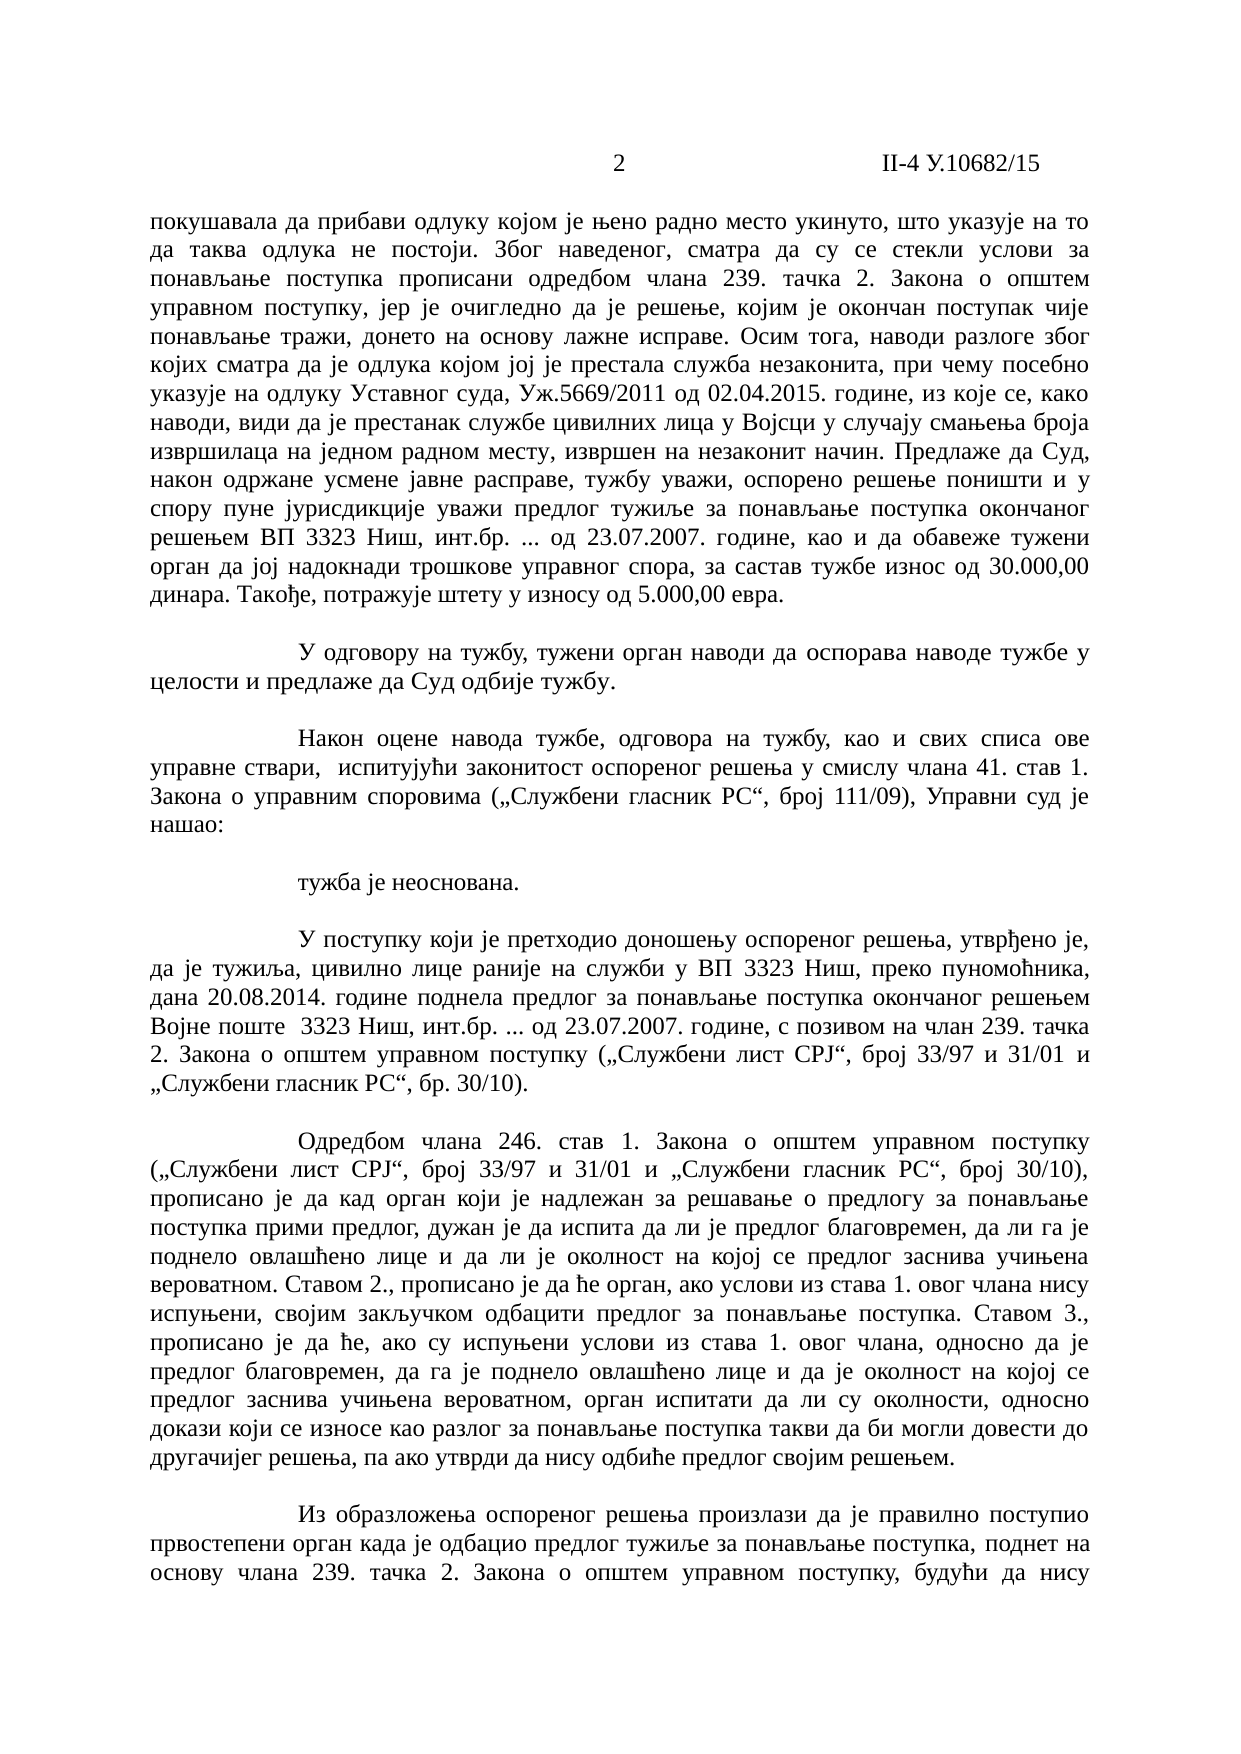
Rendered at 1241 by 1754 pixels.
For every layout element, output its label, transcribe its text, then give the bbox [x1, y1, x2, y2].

text У одговору на тужбу, тужени орган наводи да оспорава наводе тужбе у целости и предлаже да Суд одбије тужбу. [150, 637, 1090, 694]
text У поступку који је претходио доношењу оспореног решења, утврђено је, да је тужиља, цивилно лице раније на служби у ВП 3323 Ниш, преко пуномоћника, дана 20.08.2014. године поднела предлог за понављање поступка окончаног решењем Војне поште 3323 Ниш, инт.бр. ... од 23.07.2007. године, с позивом на члан 239. тачка 2. Закона о општем управном поступку („Службени лист СРЈ“, број 33/97 и 31/01 и „Службени гласник РС“, бр. 30/10). [150, 924, 1090, 1097]
text Након оцене навода тужбе, одговора на тужбу, као и свих списа ове управне ствари, испитујући законитост оспореног решења у смислу члана 41. став 1. Закона о управним споровима („Службени гласник РС“, број 111/09), Управни суд је нашао: [150, 723, 1090, 838]
text тужба је неоснована. [150, 867, 1090, 896]
text покушавала да прибави одлуку којом је њено радно место укинуто, што указује на то да таква одлука не постоји. Због наведеног, сматра да су се стекли услови за понављање поступка прописани одредбом члана 239. тачка 2. Закона о општем управном поступку, јер је очигледно да је решење, којим је окончан поступак чије понављање тражи, донето на основу лажне исправе. Осим тога, наводи разлоге због којих сматра да је одлука којом јој је престала служба незаконита, при чему посебно указује на одлуку Уставног суда, Уж.5669/2011 од 02.04.2015. године, из које се, како наводи, види да је престанак службе цивилних лица у Војсци у случају смањења броја извршилаца на једном радном месту, извршен на незаконит начин. Предлаже да Суд, након одржане усмене јавне расправе, тужбу уважи, оспорено решење поништи и у спору пуне јурисдикције уважи предлог тужиље за понављање поступка окончаног решењем ВП 3323 Ниш, инт.бр. ... од 23.07.2007. године, као и да обавеже тужени орган да јој надокнади трошкове управног спора, за састав тужбе износ од 30.000,00 динара. Такође, потражује штету у износу од 5.000,00 евра. [150, 206, 1090, 608]
text Одредбом члана 246. став 1. Закона о општем управном поступку („Службени лист СРЈ“, број 33/97 и 31/01 и „Службени гласник РС“, број 30/10), прописано је да кад орган који је надлежан за решавање о предлогу за понављање поступка прими предлог, дужан је да испита да ли је предлог благовремен, да ли га је поднело овлашћено лице и да ли је околност на којој се предлог заснива учињена вероватном. Ставом 2., прописано је да ће орган, ако услови из става 1. овог члана нису испуњени, својим закључком одбацити предлог за понављање поступка. Ставом 3., прописано је да ће, ако су испуњени услови из става 1. овог члана, односно да је предлог благовремен, да га је поднело овлашћено лице и да је околност на којој се предлог заснива учињена вероватном, орган испитати да ли су околности, односно докази који се износе као разлог за понављање поступка такви да би могли довести до другачијег решења, па ако утврди да нису одбиће предлог својим решењем. [150, 1126, 1090, 1471]
text Из образложења оспореног решења произлази да је правилно поступио првостепени орган када је одбацио предлог тужиље за понављање поступка, поднет на основу члана 239. тачка 2. Закона о општем управном поступку, будући да нису [150, 1499, 1090, 1586]
